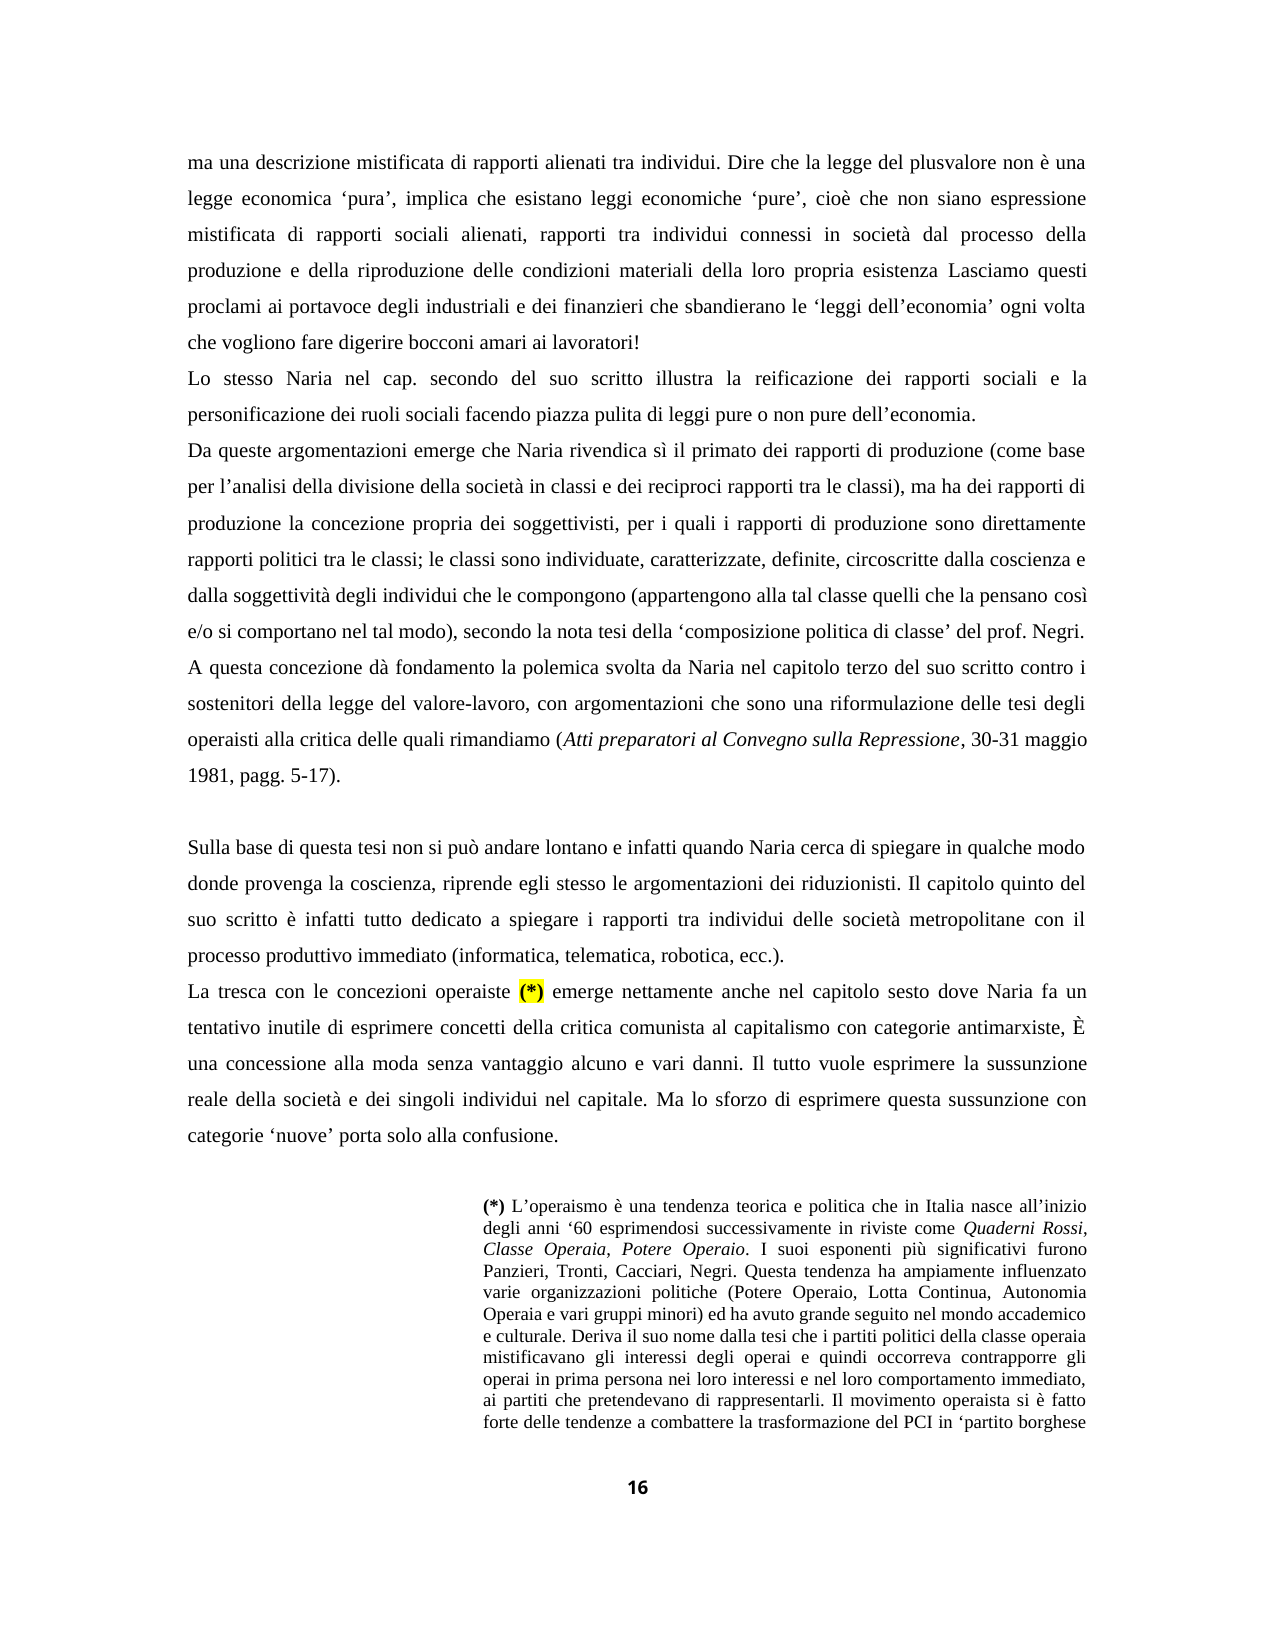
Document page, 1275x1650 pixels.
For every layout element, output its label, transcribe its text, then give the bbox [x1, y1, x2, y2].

text A questa concezione dà fondamento la polemica svolta da Naria nel capitolo terzo del suo scritto contro i sostenitori della legge del valore-lavoro, con argomentazioni che sono una riformulazione delle tesi degli operaisti alla critica delle quali rimandiamo (Atti preparatori al Convegno sulla Repressione, 30-31 maggio 1981, pagg. 5-17). [187, 654, 1087, 787]
text Da queste argomentazioni emerge che Naria rivendica sì il primato dei rapporti di produzione (come base per l’analisi della divisione della società in classi e dei reciproci rapporti tra le classi), ma ha dei rapporti di produzione la concezione propria dei soggettivisti, per i quali i rapporti di produzione sono direttamente rapporti politici tra le classi; le classi sono individuate, caratterizzate, definite, circoscritte dalla coscienza e dalla soggettività degli individui che le compongono (appartengono alla tal classe quelli che la pensano così e/o si comportano nel tal modo), secondo la nota tesi della ‘composizione politica di classe’ del prof. Negri. [187, 438, 1087, 643]
text La tresca con le concezioni operaiste (*) emerge nettamente anche nel capitolo sesto dove Naria fa un tentativo inutile di esprimere concetti della critica comunista al capitalismo con categorie antimarxiste, È una concessione alla moda senza vantaggio alcuno e vari danni. Il tutto vuole esprimere la sussunzione reale della società e dei singoli individui nel capitale. Ma lo sforzo di esprimere questa sussunzione con categorie ‘nuove’ porta solo alla confusione. [187, 979, 1087, 1147]
text Lo stesso Naria nel cap. secondo del suo scritto illustra la reificazione dei rapporti sociali e la personificazione dei ruoli sociali facendo piazza pulita di leggi pure o non pure dell’economia. [187, 366, 1087, 426]
text ma una descrizione mistificata di rapporti alienati tra individui. Dire che la legge del plusvalore non è una legge economica ‘pura’, implica che esistano leggi economiche ‘pure’, cioè che non siano espressione mistificata di rapporti sociali alienati, rapporti tra individui connessi in società dal processo della produzione e della riproduzione delle condizioni materiali della loro propria esistenza Lasciamo questi proclami ai portavoce degli industriali e dei finanzieri che sbandierano le ‘leggi dell’economia’ ogni volta che vogliono fare digerire bocconi amari ai lavoratori! [187, 150, 1087, 354]
text (*) L’operaismo è una tendenza teorica e politica che in Italia nasce all’inizio degli anni ‘60 esprimendosi successivamente in riviste come Quaderni Rossi, Classe Operaia, Potere Operaio. I suoi esponenti più significativi furono Panzieri, Tronti, Cacciari, Negri. Questa tendenza ha ampiamente influenzato varie organizzazioni politiche (Potere Operaio, Lotta Continua, Autonomia Operaia e vari gruppi minori) ed ha avuto grande seguito nel mondo accademico e culturale. Deriva il suo nome dalla tesi che i partiti politici della classe operaia mistificavano gli interessi degli operai e quindi occorreva contrapporre gli operai in prima persona nei loro interessi e nel loro comportamento immediato, ai partiti che pretendevano di rappresentarli. Il movimento operaista si è fatto forte delle tendenze a combattere la trasformazione del PCI in ‘partito borghese [483, 1195, 1087, 1432]
text Sulla base di questa tesi non si può andare lontano e infatti quando Naria cerca di spiegare in qualche modo donde provenga la coscienza, riprende egli stesso le argomentazioni dei riduzionisti. Il capitolo quinto del suo scritto è infatti tutto dedicato a spiegare i rapporti tra individui delle società metropolitane con il processo produttivo immediato (informatica, telematica, robotica, ecc.). [187, 835, 1087, 967]
